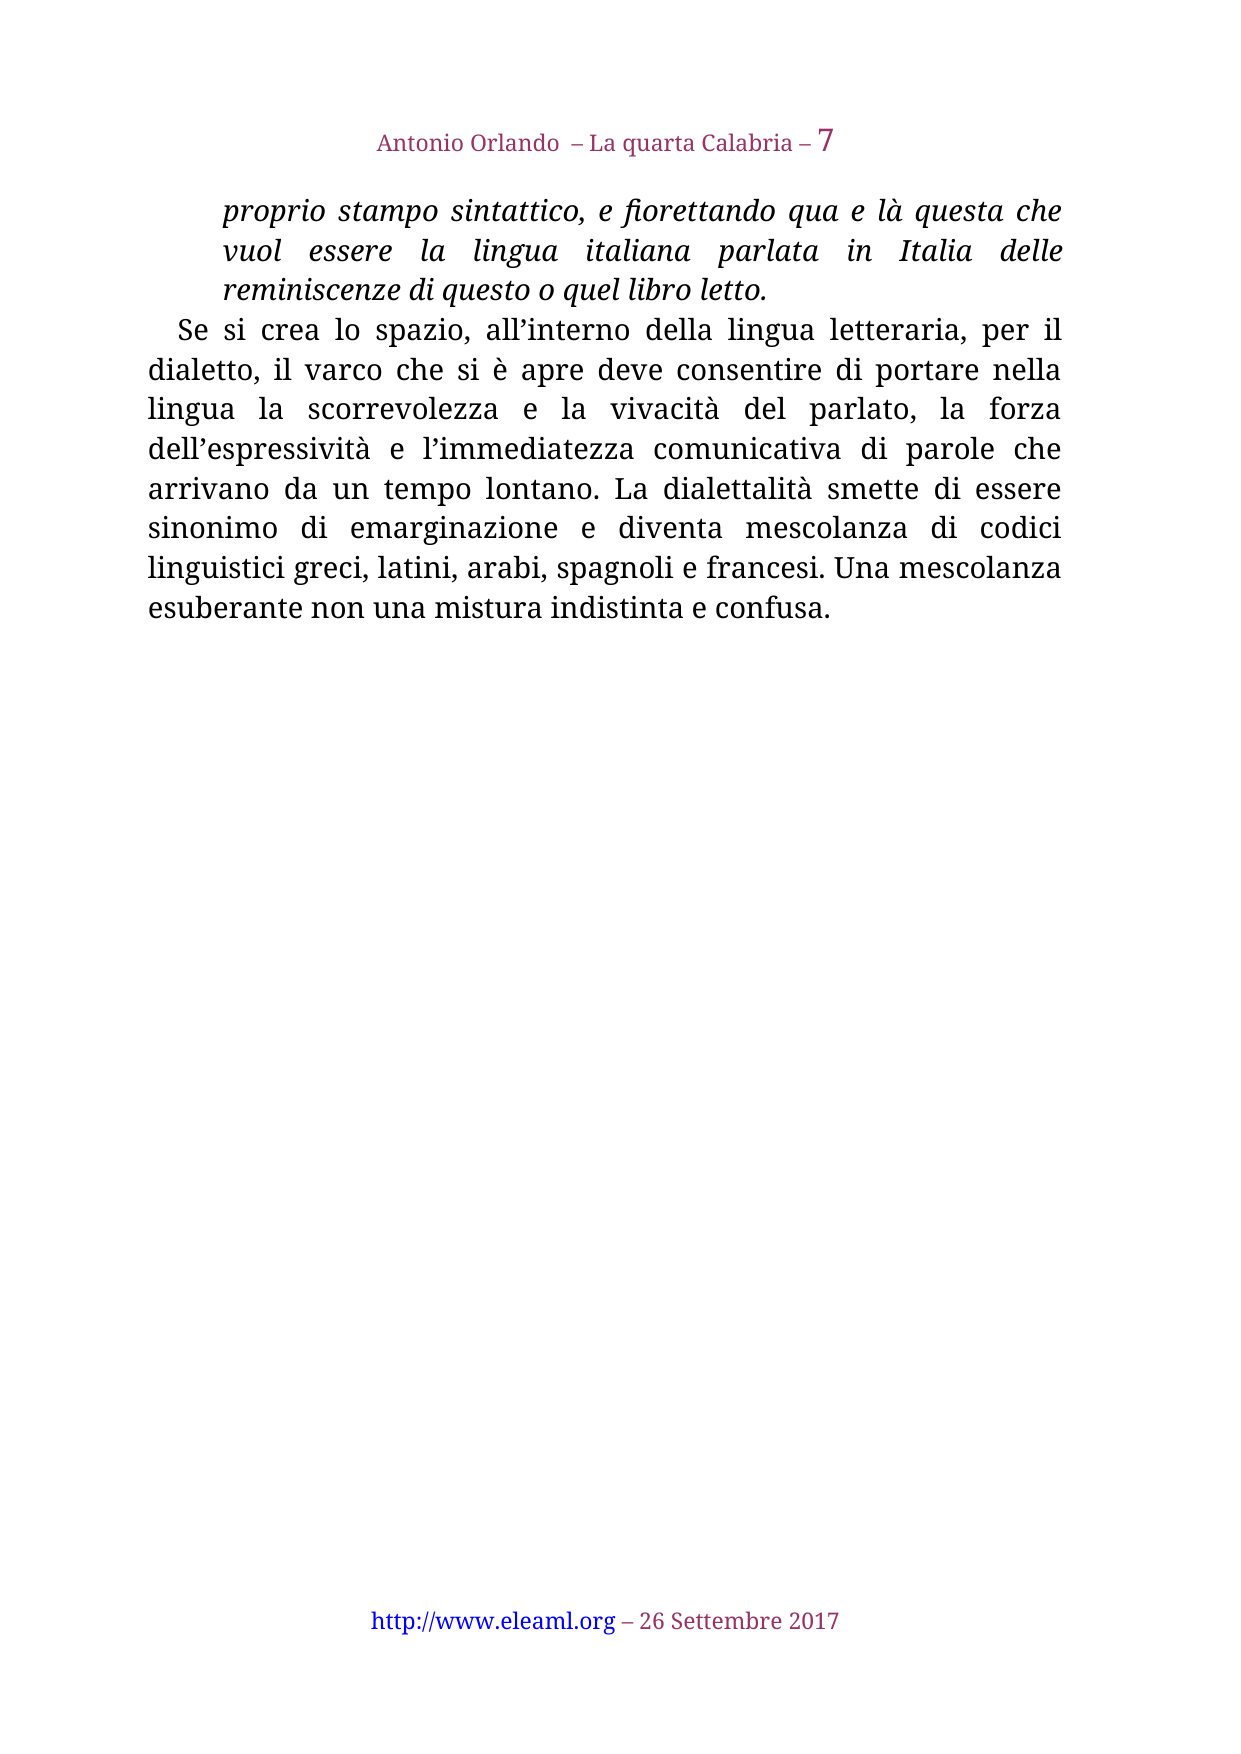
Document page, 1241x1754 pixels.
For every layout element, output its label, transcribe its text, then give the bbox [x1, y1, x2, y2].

text Se si crea lo spazio, all’interno della lingua letteraria, per il dialetto, il varco che si è apre deve consentire di portare nella lingua la scorrevolezza e la vivacità del parlato, la forza dell’espressività e l’immediatezza comunicativa di parole che arrivano da un tempo lontano. La dialettalità smette di essere sinonimo di emarginazione e diventa mescolanza di codici linguistici greci, latini, arabi, spagnoli e francesi. Una mescolanza esuberante non una mistura indistinta e confusa. [148, 309, 1063, 627]
list proprio stampo sintattico, e fiorettando qua e là questa che vuol essere la lingua italiana parlata in Italia delle reminiscenze di questo o quel libro letto. [223, 190, 1063, 309]
